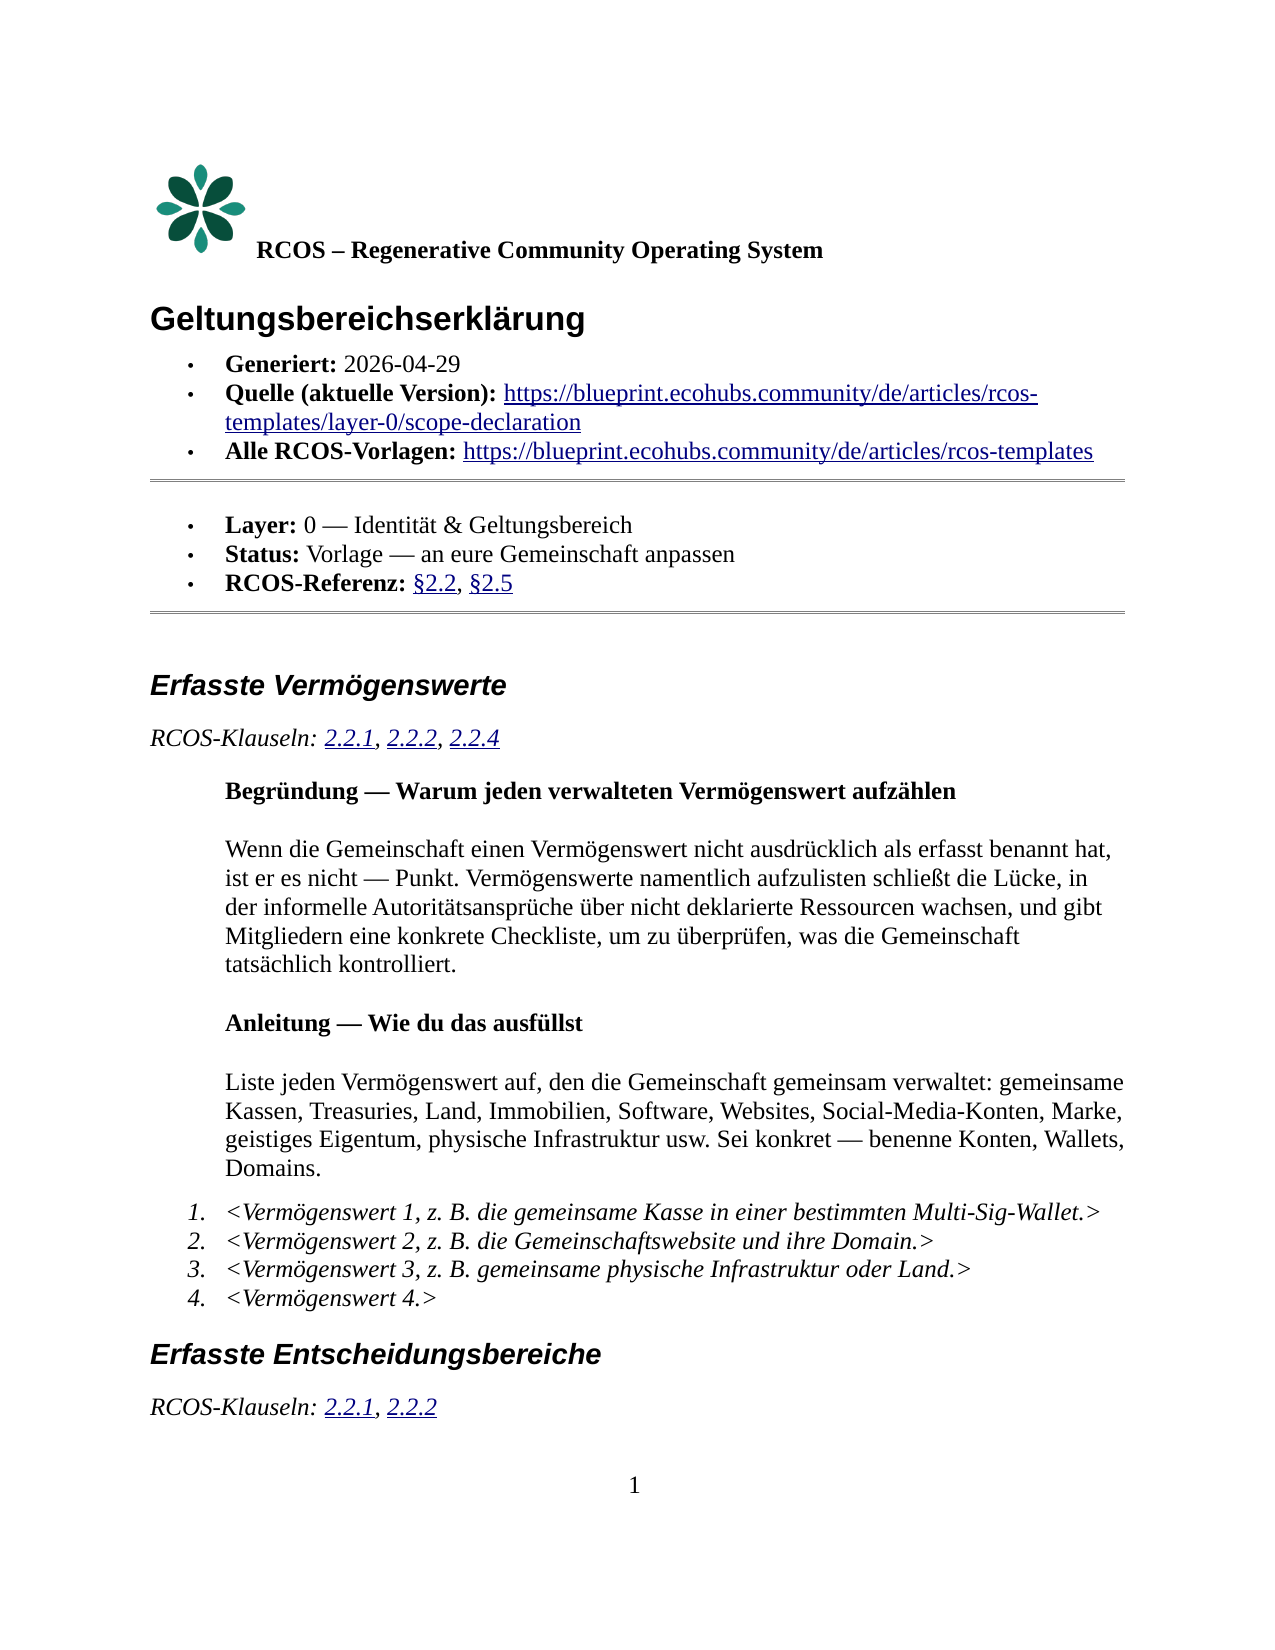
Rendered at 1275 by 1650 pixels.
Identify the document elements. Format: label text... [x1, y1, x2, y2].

subtitle Erfasste Vermögenswerte [150, 668, 1125, 702]
text Begründung — Warum jeden verwalteten Vermögenswert aufzählen [225, 776, 1125, 804]
list RCOS-Referenz: §2.2, §2.5 [187, 568, 1125, 597]
list <Vermögenswert 3, z. B. gemeinsame physische Infrastruktur oder Land.> [187, 1254, 1125, 1283]
subtitle Erfasste Entscheidungsbereiche [150, 1337, 1125, 1371]
text RCOS-Klauseln: 2.2.1, 2.2.2, 2.2.4 [150, 723, 1125, 752]
list Quelle (aktuelle Version): https://blueprint.ecohubs.community/de/articles/rcos-templates/layer-0/scope-declaration [187, 378, 1125, 436]
list Status: Vorlage — an eure Gemeinschaft anpassen [187, 539, 1125, 568]
list <Vermögenswert 2, z. B. die Gemeinschaftswebsite und ihre Domain.> [187, 1226, 1125, 1254]
text Liste jeden Vermögenswert auf, den die Gemeinschaft gemeinsam verwaltet: gemeinsame Kassen, Treasuries, Land, Immobilien, Software, Websites, Social-Media-Konten, Marke, geistiges Eigentum, physische Infrastruktur usw. Sei konkret — benenne Konten, Wallets, Domains. [225, 1067, 1125, 1182]
list Layer: 0 — Identität & Geltungsbereich [187, 511, 1125, 539]
text RCOS – Regenerative Community Operating System [150, 159, 1125, 264]
list <Vermögenswert 4.> [187, 1283, 1125, 1312]
picture [150, 158, 251, 259]
list Alle RCOS-Vorlagen: https://blueprint.ecohubs.community/de/articles/rcos-templates [187, 436, 1125, 464]
text Anleitung — Wie du das ausfüllst [225, 1008, 1125, 1037]
text RCOS-Klauseln: 2.2.1, 2.2.2 [150, 1392, 1125, 1421]
list <Vermögenswert 1, z. B. die gemeinsame Kasse in einer bestimmten Multi-Sig-Wallet.> [187, 1197, 1125, 1226]
list Generiert: 2026-04-29 [187, 349, 1125, 378]
subtitle Geltungsbereichserklärung [150, 298, 1125, 337]
text Wenn die Gemeinschaft einen Vermögenswert nicht ausdrücklich als erfasst benannt hat, ist er es nicht — Punkt. Vermögenswerte namentlich aufzulisten schließt die Lücke, in der informelle Autoritätsansprüche über nicht deklarierte Ressourcen wachsen, und gibt Mitgliedern eine konkrete Checkliste, um zu überprüfen, was die Gemeinschaft tatsächlich kontrolliert. [225, 834, 1125, 978]
